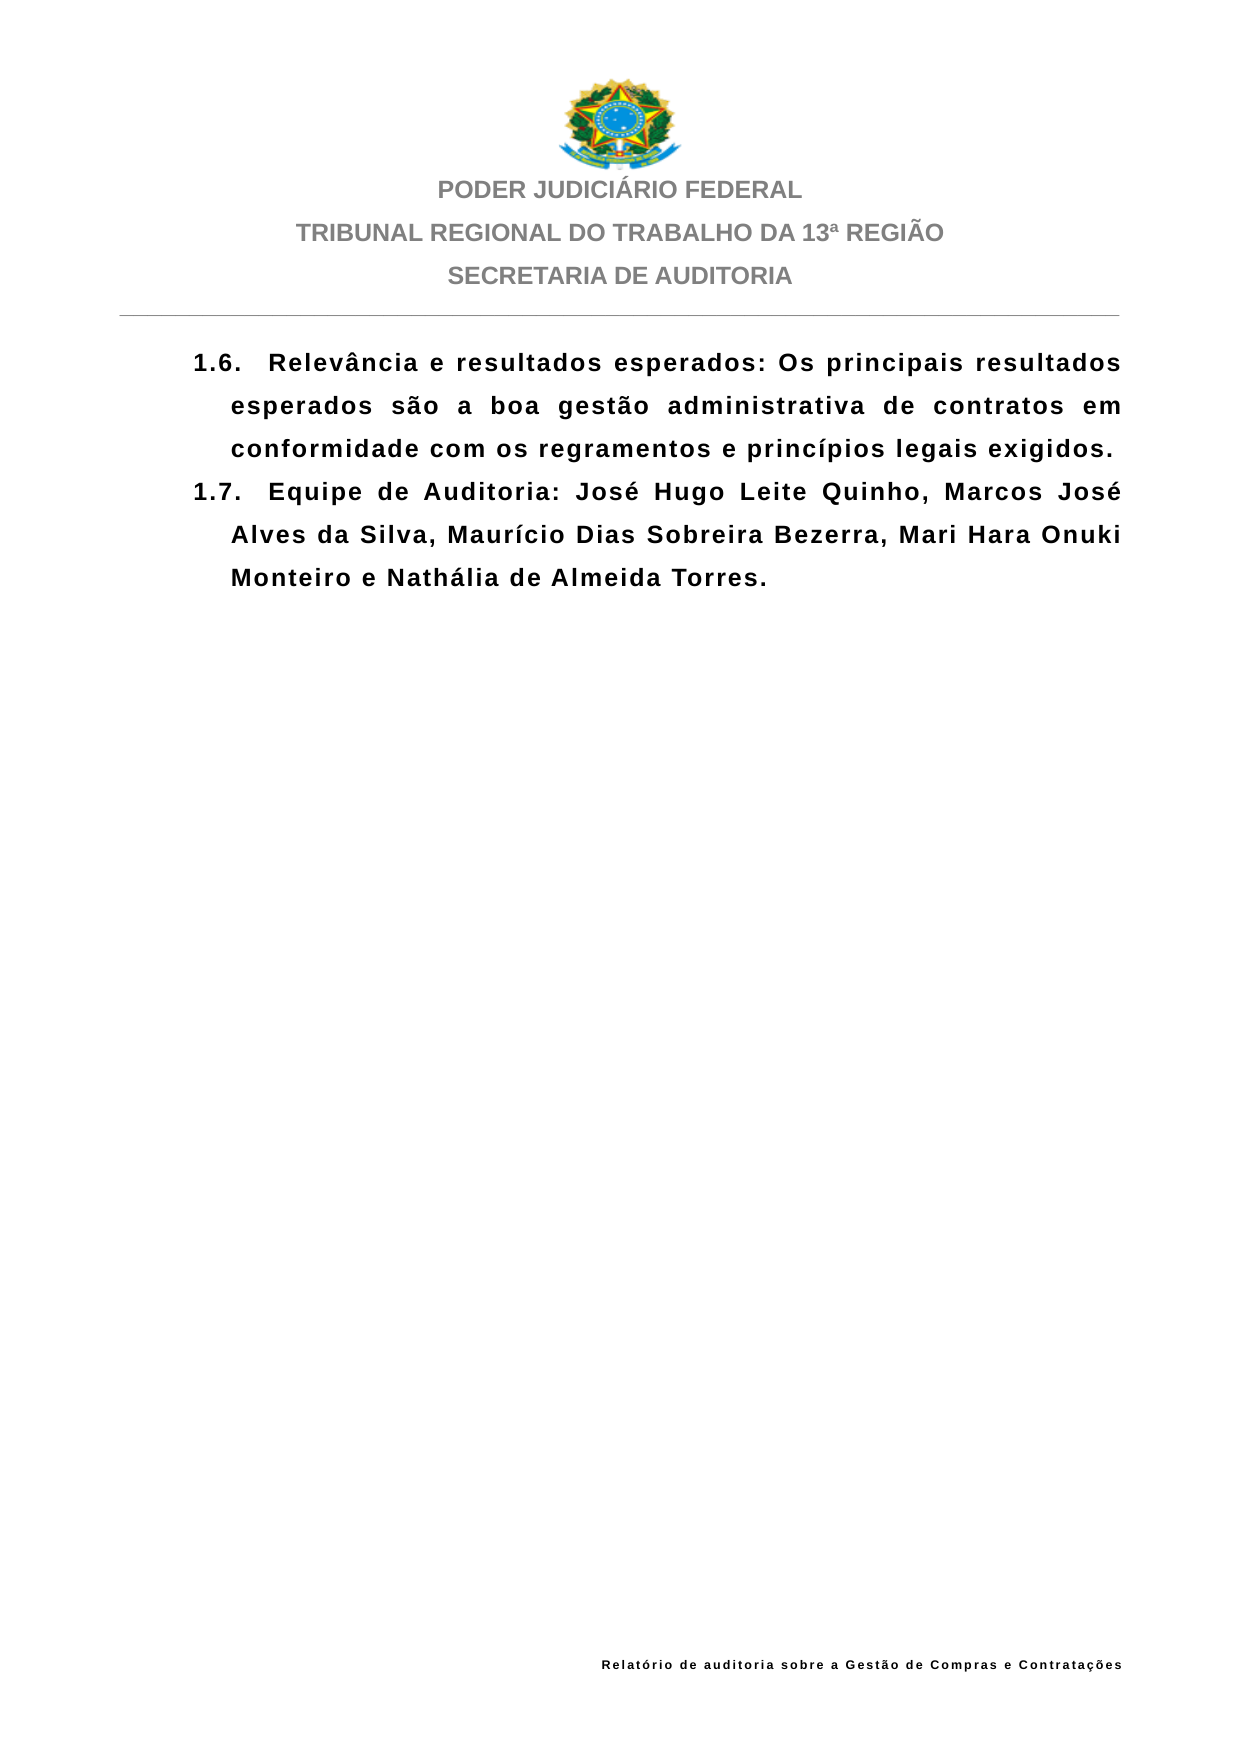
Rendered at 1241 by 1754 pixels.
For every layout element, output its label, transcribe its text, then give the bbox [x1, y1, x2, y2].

list Equipe de Auditoria: José Hugo Leite Quinho, Marcos José Alves da Silva, Maurício Dias Sobreira Bezerra, Mari Hara Onuki Monteiro e Nathália de Almeida Torres. [193, 477, 1122, 592]
list Relevância e resultados esperados: Os principais resultados esperados são a boa gestão administrativa de contratos em conformidade com os regramentos e princípios legais exigidos. [193, 348, 1122, 463]
